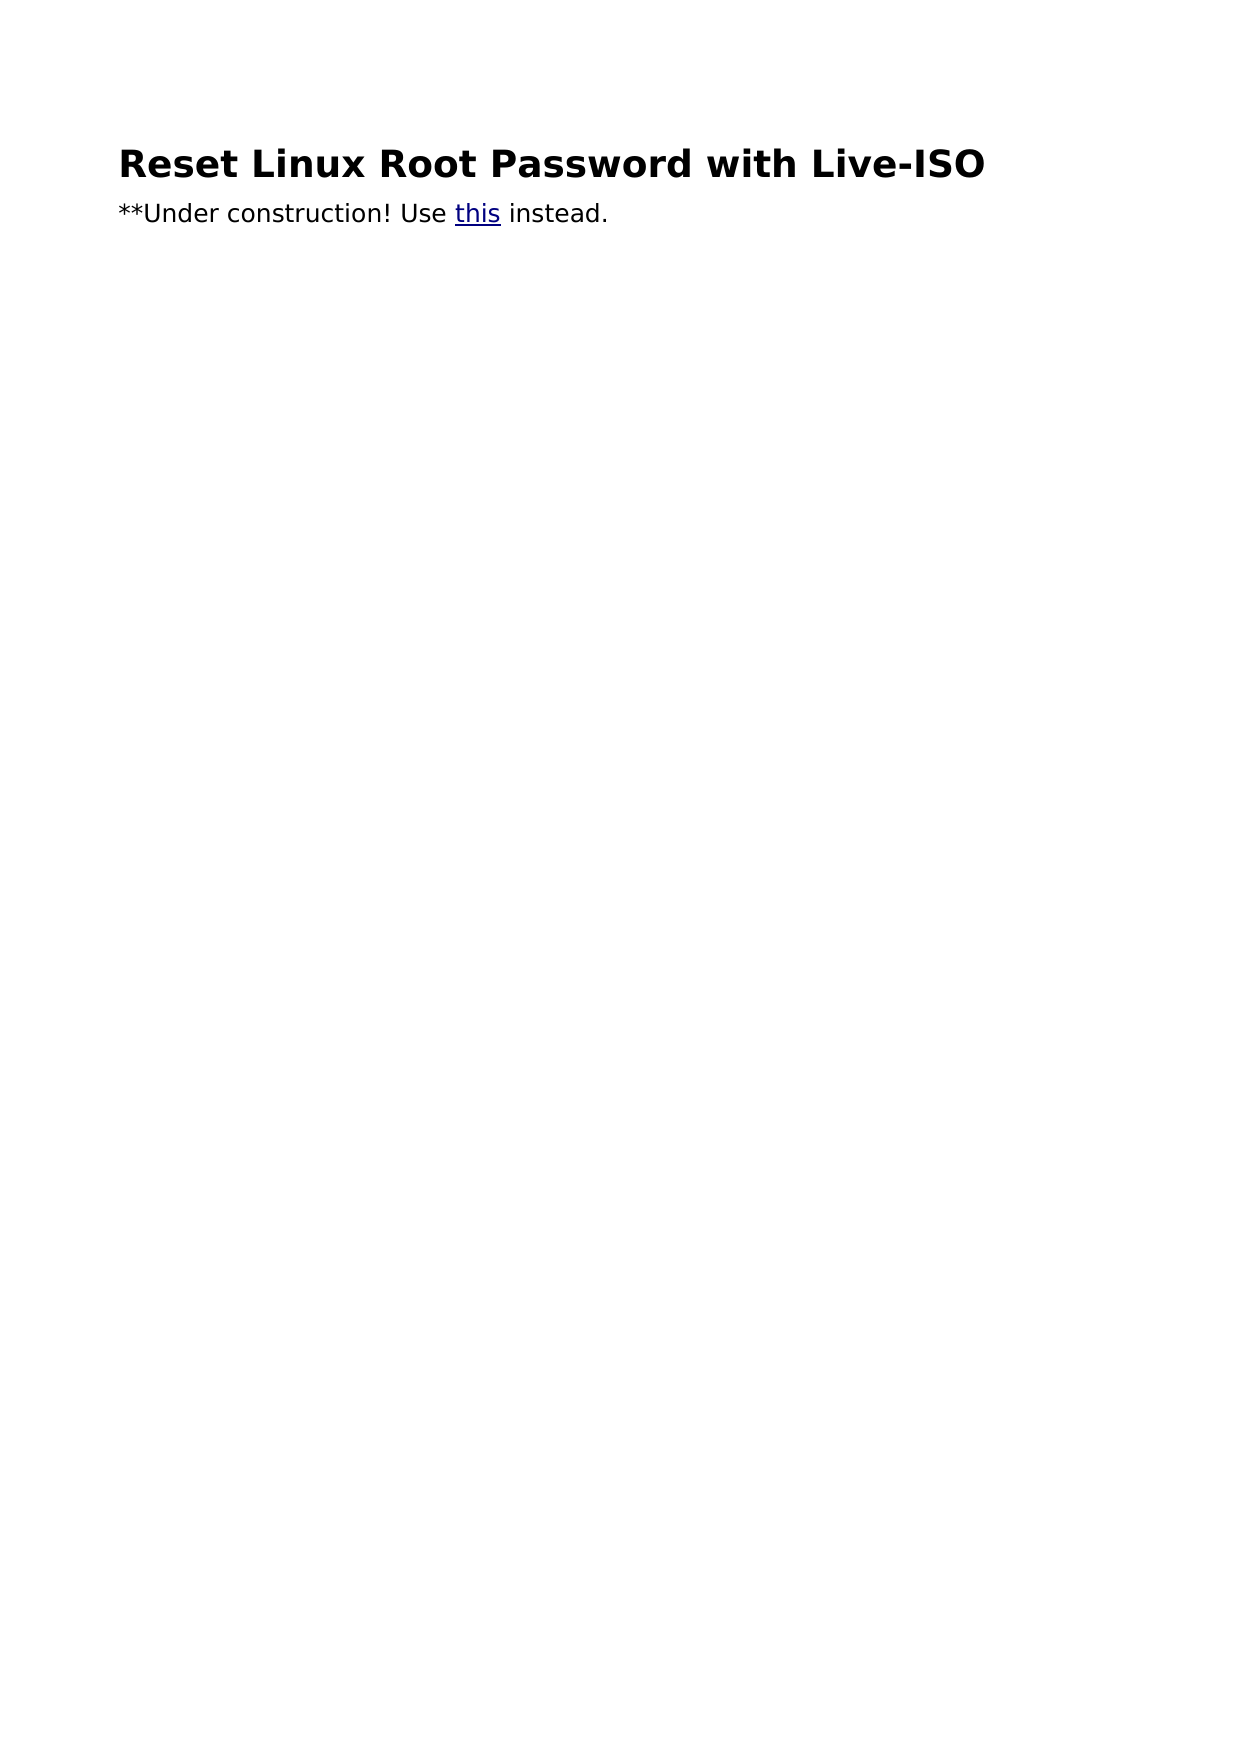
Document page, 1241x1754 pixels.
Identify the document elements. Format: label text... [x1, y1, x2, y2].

subtitle Reset Linux Root Password with Live-ISO [118, 143, 1122, 187]
text **Under construction! Use this instead. [118, 199, 1122, 228]
